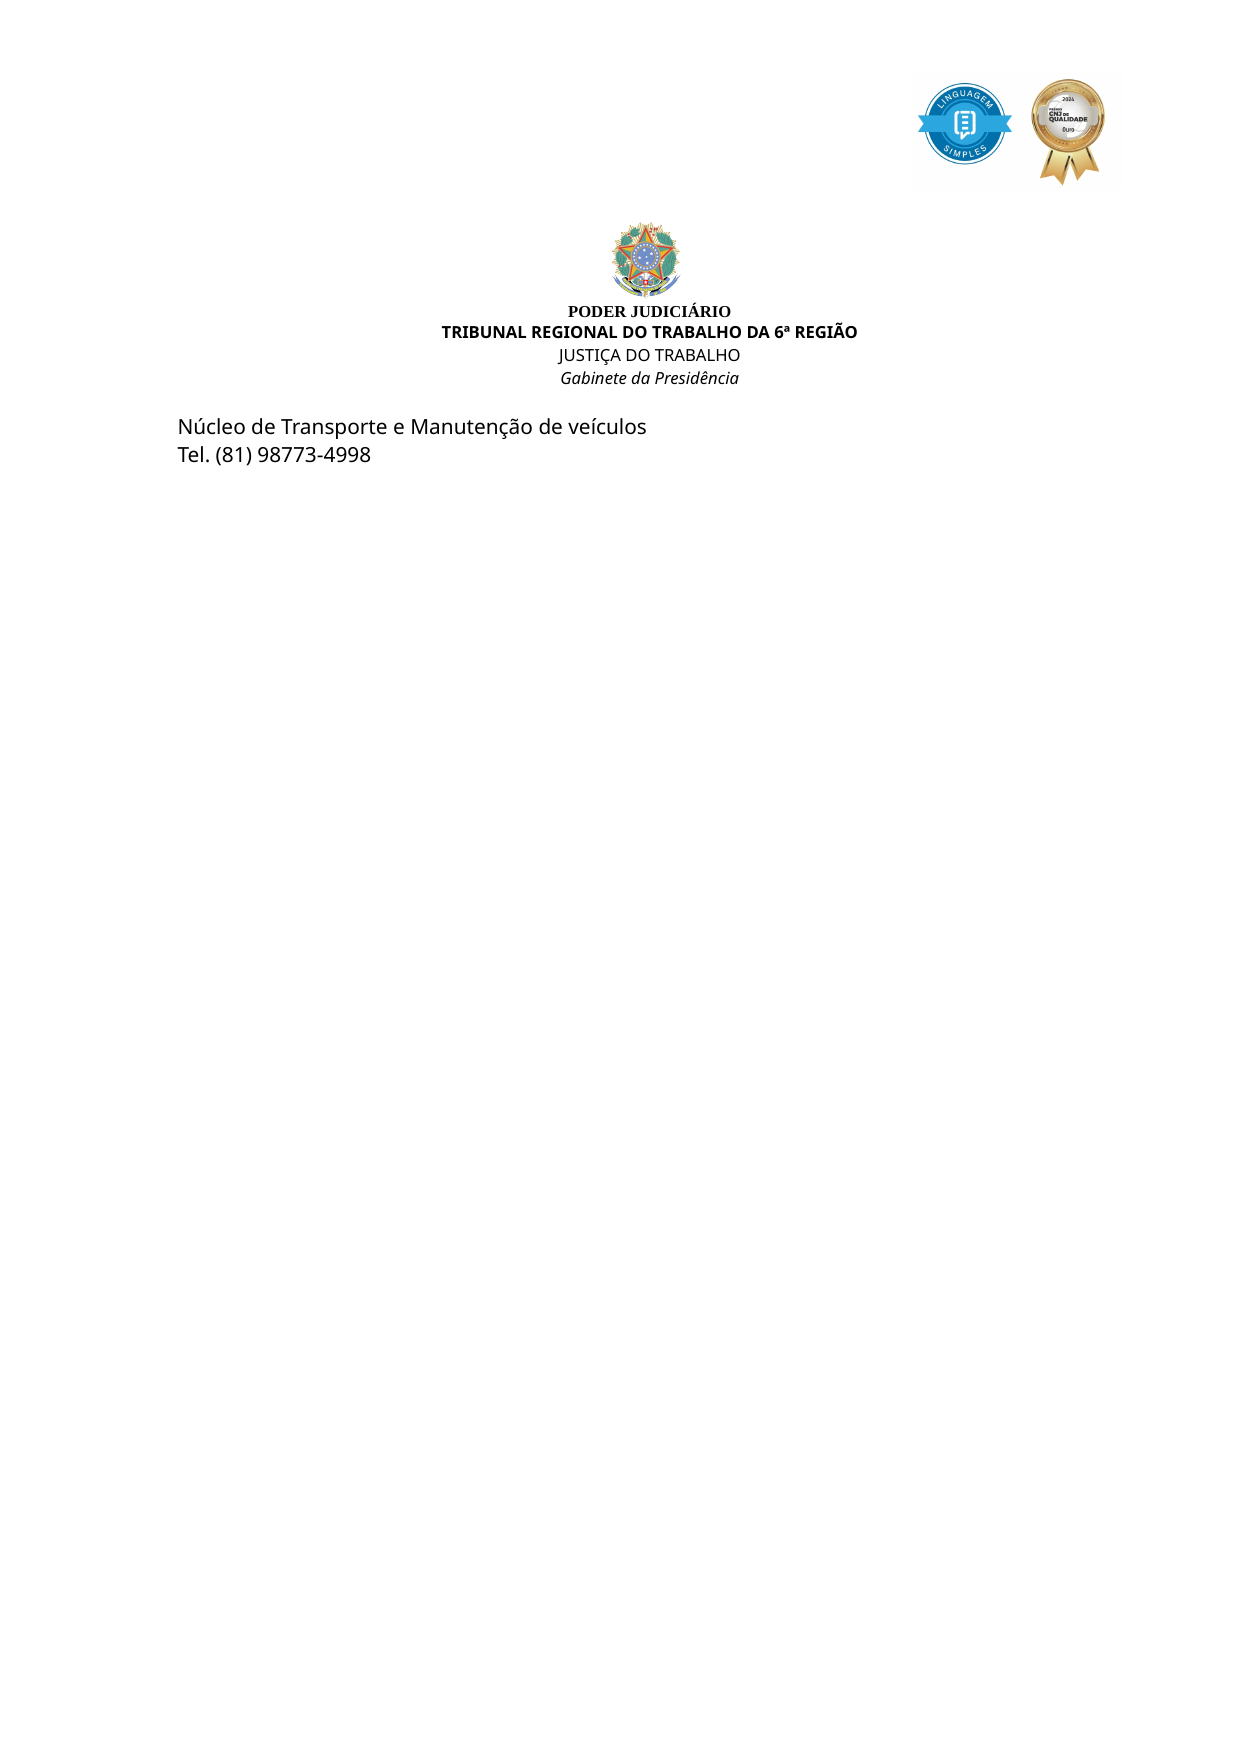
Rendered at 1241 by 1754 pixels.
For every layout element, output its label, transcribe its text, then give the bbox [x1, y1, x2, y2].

text Tel. (81) 98773-4998 [177, 440, 1122, 469]
picture [906, 70, 1123, 190]
text Núcleo de Transporte e Manutenção de veículos [177, 412, 1122, 440]
picture [605, 218, 685, 302]
